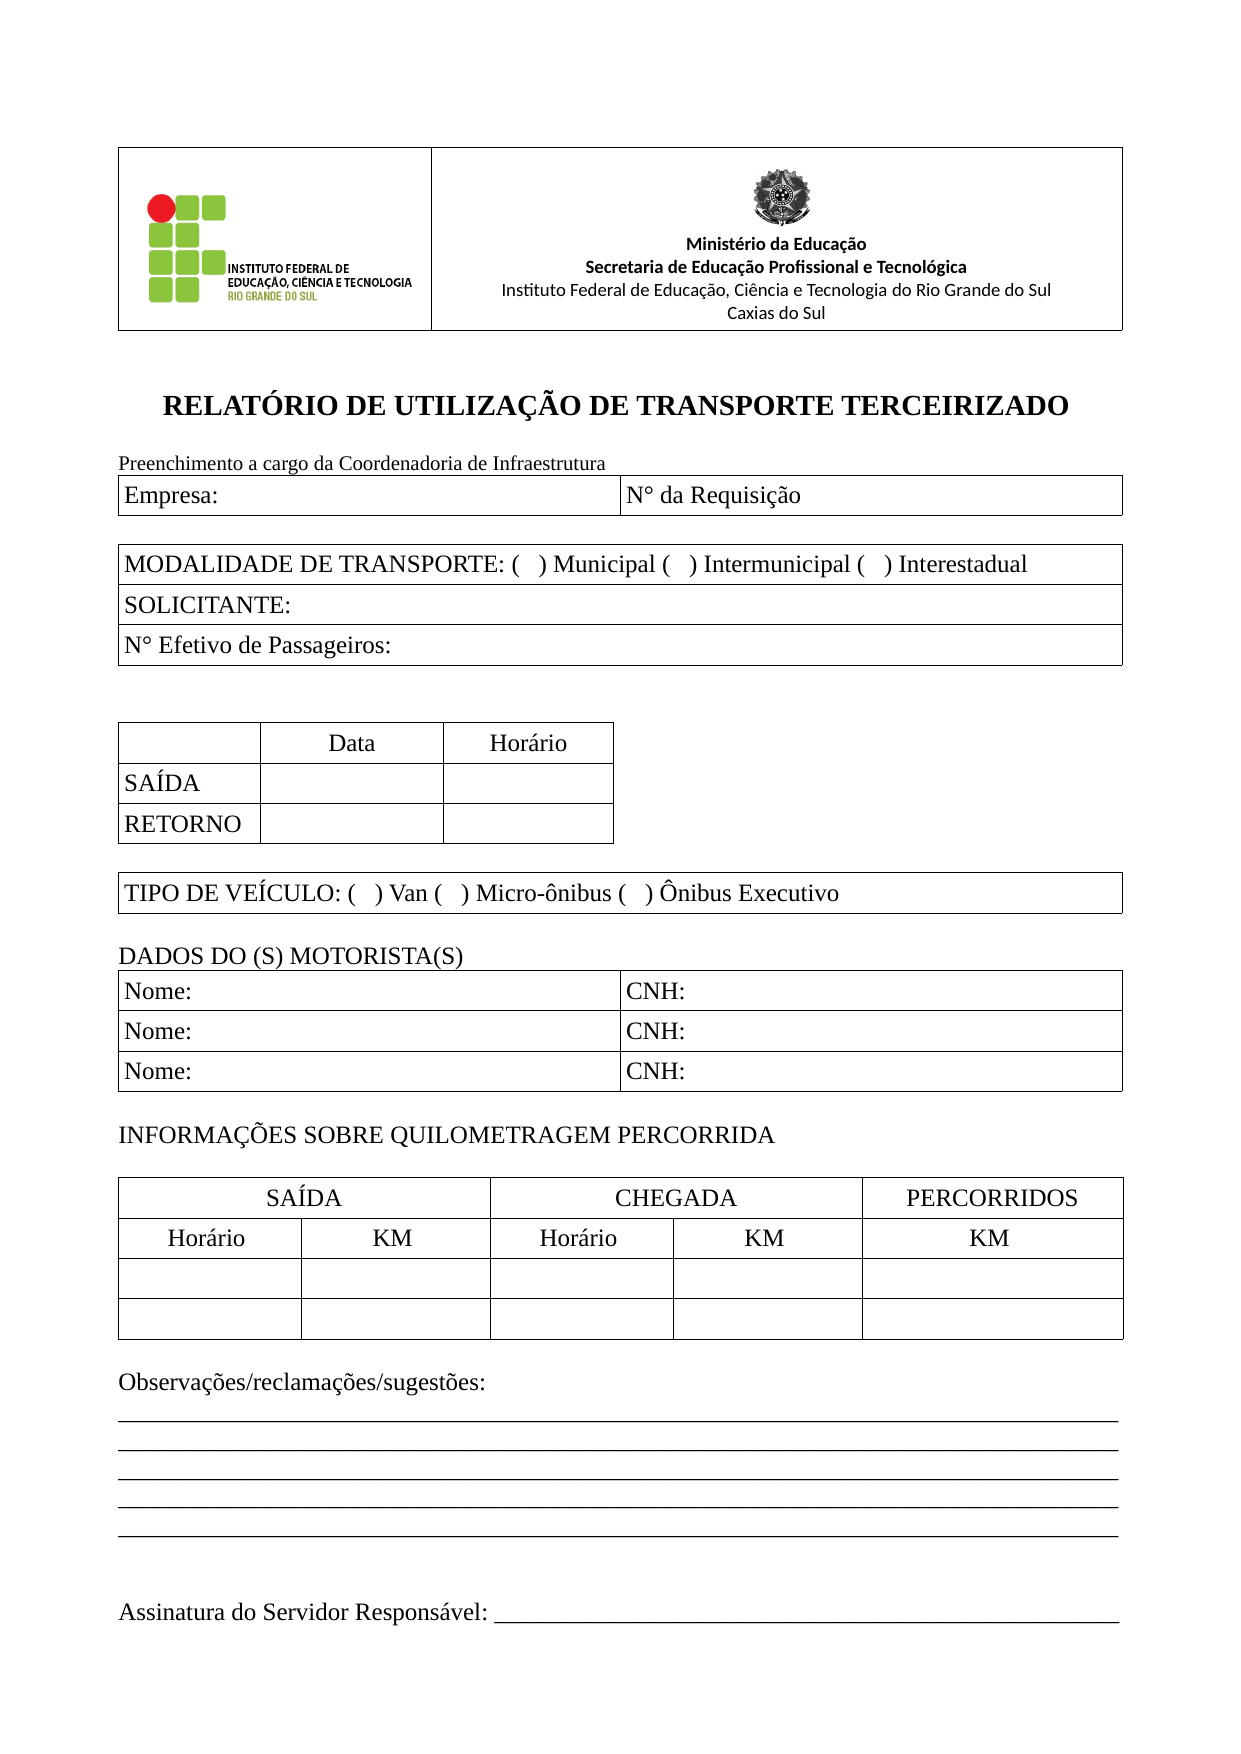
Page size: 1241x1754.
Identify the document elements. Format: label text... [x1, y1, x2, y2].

table_header Horário [491, 1219, 673, 1258]
table_header PERCORRIDOS [863, 1178, 1123, 1218]
table_cell [302, 1299, 490, 1339]
table_header CHEGADA [491, 1178, 862, 1218]
table_cell [119, 1299, 301, 1339]
table_cell [491, 1259, 673, 1298]
text Preenchimento a cargo da Coordenadoria de Infraestrutura [118, 451, 1122, 474]
table_header [119, 723, 260, 763]
table_cell [674, 1299, 862, 1339]
table_header Data [261, 723, 443, 763]
table_header Horário [444, 723, 613, 763]
table_cell RETORNO [119, 804, 260, 843]
table_header Empresa: [119, 476, 620, 515]
table_cell CNH: [621, 1052, 1122, 1091]
table_cell N° Efetivo de Passageiros: [119, 625, 1122, 665]
text RELATÓRIO DE UTILIZAÇÃO DE TRANSPORTE TERCEIRIZADO [118, 388, 1122, 422]
table_cell Nome: [119, 1011, 620, 1051]
table_cell [863, 1299, 1123, 1339]
table_cell CNH: [621, 1011, 1122, 1051]
table_header MODALIDADE DE TRANSPORTE: ( ) Municipal ( ) Intermunicipal ( ) Interestadual [119, 545, 1122, 584]
table_header Horário [119, 1219, 301, 1258]
table_cell [119, 1259, 301, 1298]
table_header KM [863, 1219, 1123, 1258]
table_header N° da Requisição [621, 476, 1122, 515]
table_header KM [302, 1219, 490, 1258]
table_cell Nome: [119, 1052, 620, 1091]
text Observações/reclamações/sugestões: ________________________________________________________________________________________________________________________________________________________________________________________________________________________________________________________________________________________________________________________________________________________________________________________________________________ [118, 1367, 1122, 1540]
table_cell [444, 764, 613, 803]
table_cell [863, 1259, 1123, 1298]
table_cell [444, 804, 613, 843]
table_header SAÍDA [119, 1178, 490, 1218]
table_cell [491, 1299, 673, 1339]
table_cell [261, 764, 443, 803]
table_cell [674, 1259, 862, 1298]
table_cell SAÍDA [119, 764, 260, 803]
table_header KM [674, 1219, 862, 1258]
table_cell [302, 1259, 490, 1298]
text DADOS DO (S) MOTORISTA(S) [118, 941, 1122, 970]
text Assinatura do Servidor Responsável: __________________________________________________ [118, 1597, 1122, 1626]
table_cell [261, 804, 443, 843]
table_header CNH: [621, 971, 1122, 1010]
text INFORMAÇÕES SOBRE QUILOMETRAGEM PERCORRIDA [118, 1120, 1122, 1148]
table_header Nome: [119, 971, 620, 1010]
table_header TIPO DE VEÍCULO: ( ) Van ( ) Micro-ônibus ( ) Ônibus Executivo [119, 873, 1122, 912]
table_cell SOLICITANTE: [119, 585, 1122, 624]
picture [135, 183, 421, 316]
